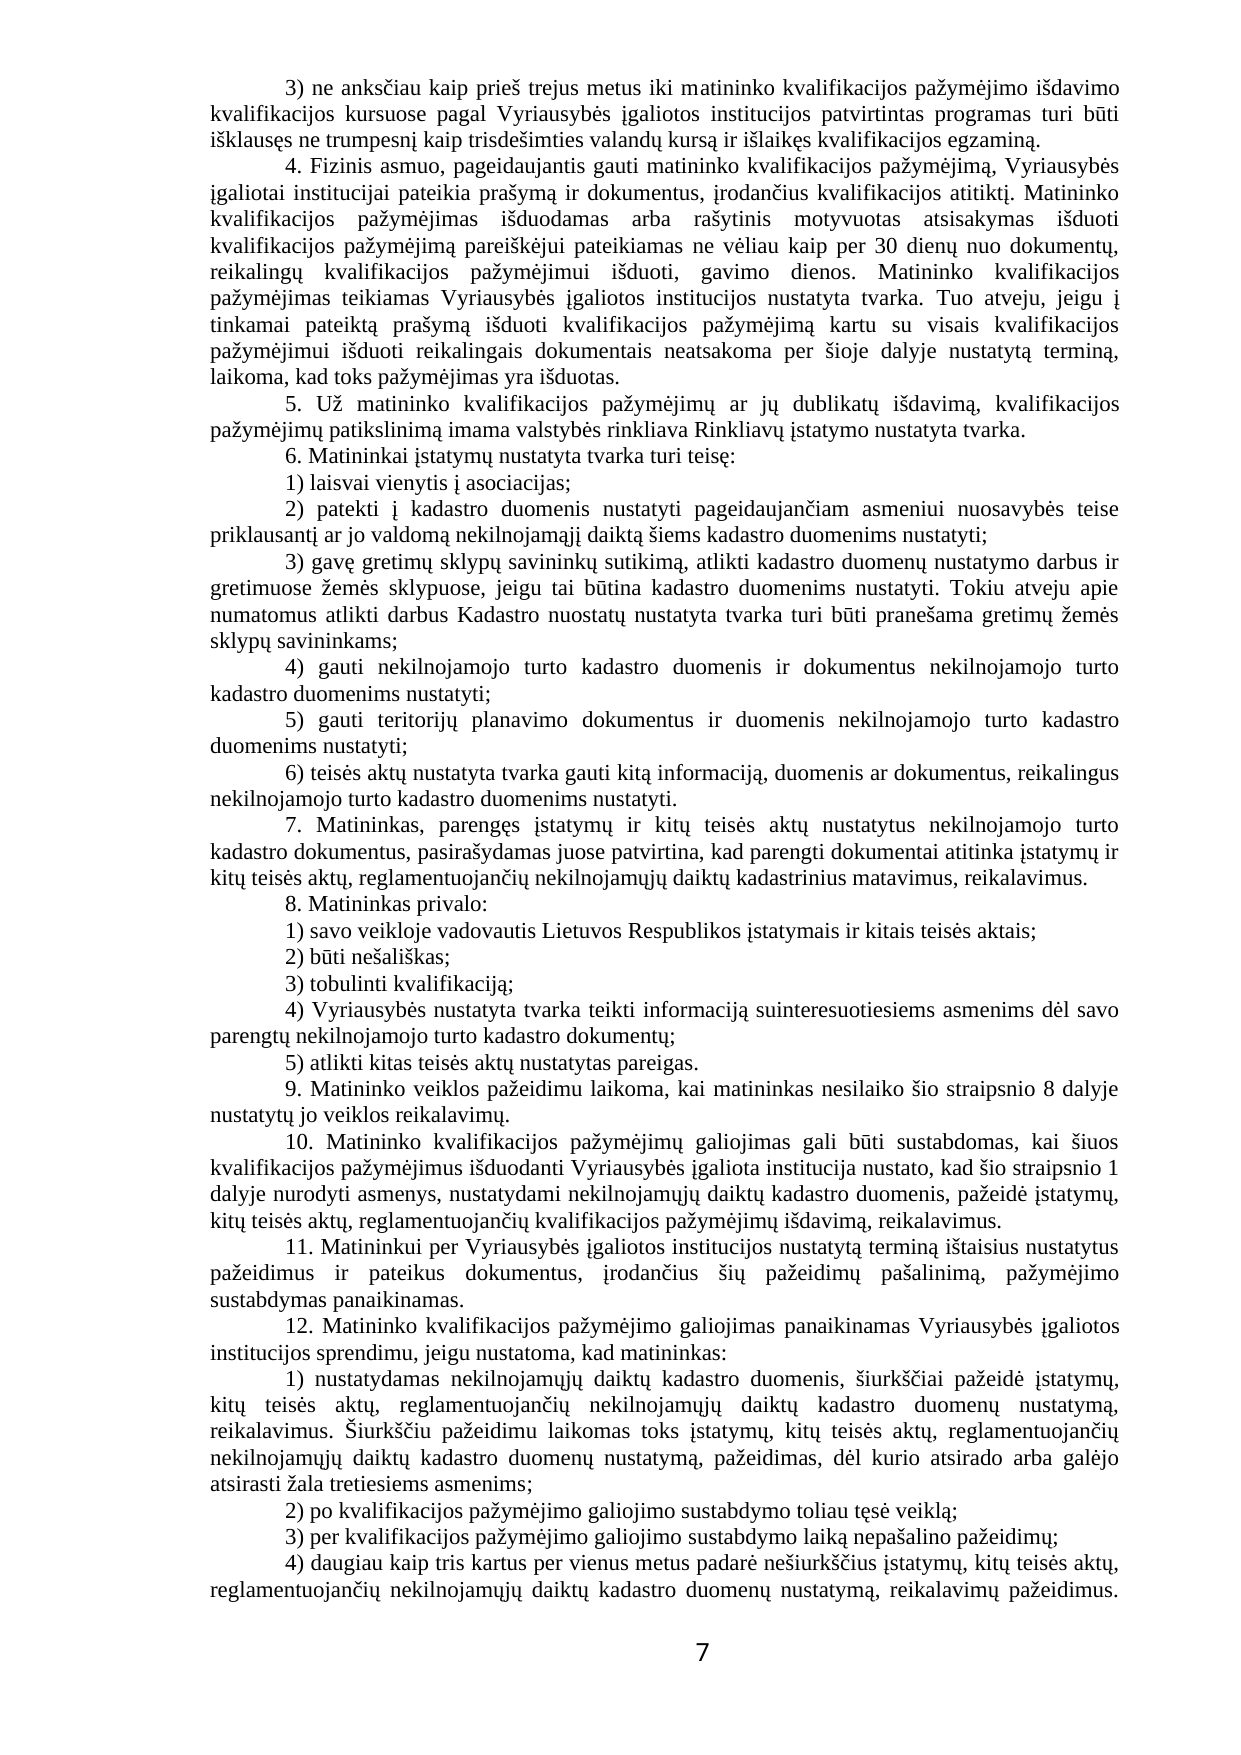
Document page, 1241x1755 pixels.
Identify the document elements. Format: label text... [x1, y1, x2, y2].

text 2) patekti į kadastro duomenis nustatyti pageidaujančiam asmeniui nuosavybės teise priklausantį ar jo valdomą nekilnojamąjį daiktą šiems kadastro duomenims nustatyti; [210, 495, 1120, 548]
text 8. Matininkas privalo: [210, 891, 1120, 917]
text 3) per kvalifikacijos pažymėjimo galiojimo sustabdymo laiką nepašalino pažeidimų; [210, 1523, 1120, 1549]
text 12. Matininko kvalifikacijos pažymėjimo galiojimas panaikinamas Vyriausybės įgaliotos institucijos sprendimu, jeigu nustatoma, kad matininkas: [210, 1312, 1120, 1365]
text 10. Matininko kvalifikacijos pažymėjimų galiojimas gali būti sustabdomas, kai šiuos kvalifikacijos pažymėjimus išduodanti Vyriausybės įgaliota institucija nustato, kad šio straipsnio 1 dalyje nurodyti asmenys, nustatydami nekilnojamųjų daiktų kadastro duomenis, pažeidė įstatymų, kitų teisės aktų, reglamentuojančių kvalifikacijos pažymėjimų išdavimą, reikalavimus. [210, 1128, 1120, 1233]
text 1) savo veikloje vadovautis Lietuvos Respublikos įstatymais ir kitais teisės aktais; [210, 917, 1120, 943]
text 4. Fizinis asmuo, pageidaujantis gauti matininko kvalifikacijos pažymėjimą, Vyriausybės įgaliotai institucijai pateikia prašymą ir dokumentus, įrodančius kvalifikacijos atitiktį. Matininko kvalifikacijos pažymėjimas išduodamas arba rašytinis motyvuotas atsisakymas išduoti kvalifikacijos pažymėjimą pareiškėjui pateikiamas ne vėliau kaip per 30 dienų nuo dokumentų, reikalingų kvalifikacijos pažymėjimui išduoti, gavimo dienos. Matininko kvalifikacijos pažymėjimas teikiamas Vyriausybės įgaliotos institucijos nustatyta tvarka. Tuo atveju, jeigu į tinkamai pateiktą prašymą išduoti kvalifikacijos pažymėjimą kartu su visais kvalifikacijos pažymėjimui išduoti reikalingais dokumentais neatsakoma per šioje dalyje nustatytą terminą, laikoma, kad toks pažymėjimas yra išduotas. [210, 153, 1120, 390]
text 4) Vyriausybės nustatyta tvarka teikti informaciją suinteresuotiesiems asmenims dėl savo parengtų nekilnojamojo turto kadastro dokumentų; [210, 996, 1120, 1049]
text 6. Matininkai įstatymų nustatyta tvarka turi teisę: [210, 442, 1120, 469]
text 6) teisės aktų nustatyta tvarka gauti kitą informaciją, duomenis ar dokumentus, reikalingus nekilnojamojo turto kadastro duomenims nustatyti. [210, 759, 1120, 811]
text 5. Už matininko kvalifikacijos pažymėjimų ar jų dublikatų išdavimą, kvalifikacijos pažymėjimų patikslinimą imama valstybės rinkliava Rinkliavų įstatymo nustatyta tvarka. [210, 390, 1120, 442]
text 3) tobulinti kvalifikaciją; [210, 969, 1120, 996]
text 11. Matininkui per Vyriausybės įgaliotos institucijos nustatytą terminą ištaisius nustatytus pažeidimus ir pateikus dokumentus, įrodančius šių pažeidimų pašalinimą, pažymėjimo sustabdymas panaikinamas. [210, 1233, 1120, 1312]
text 5) gauti teritorijų planavimo dokumentus ir duomenis nekilnojamojo turto kadastro duomenims nustatyti; [210, 706, 1120, 759]
text 5) atlikti kitas teisės aktų nustatytas pareigas. [210, 1049, 1120, 1075]
text 7. Matininkas, parengęs įstatymų ir kitų teisės aktų nustatytus nekilnojamojo turto kadastro dokumentus, pasirašydamas juose patvirtina, kad parengti dokumentai atitinka įstatymų ir kitų teisės aktų, reglamentuojančių nekilnojamųjų daiktų kadastrinius matavimus, reikalavimus. [210, 811, 1120, 891]
text 4) daugiau kaip tris kartus per vienus metus padarė nešiurkščius įstatymų, kitų teisės aktų, reglamentuojančių nekilnojamųjų daiktų kadastro duomenų nustatymą, reikalavimų pažeidimus. [210, 1549, 1120, 1602]
text 3) ne anksčiau kaip prieš trejus metus iki matininko kvalifikacijos pažymėjimo išdavimo kvalifikacijos kursuose pagal Vyriausybės įgaliotos institucijos patvirtintas programas turi būti išklausęs ne trumpesnį kaip trisdešimties valandų kursą ir išlaikęs kvalifikacijos egzaminą. [210, 73, 1120, 153]
text 1) laisvai vienytis į asociacijas; [210, 469, 1120, 495]
text 3) gavę gretimų sklypų savininkų sutikimą, atlikti kadastro duomenų nustatymo darbus ir gretimuose žemės sklypuose, jeigu tai būtina kadastro duomenims nustatyti. Tokiu atveju apie numatomus atlikti darbus Kadastro nuostatų nustatyta tvarka turi būti pranešama gretimų žemės sklypų savininkams; [210, 548, 1120, 653]
text 2) po kvalifikacijos pažymėjimo galiojimo sustabdymo toliau tęsė veiklą; [210, 1497, 1120, 1523]
text 4) gauti nekilnojamojo turto kadastro duomenis ir dokumentus nekilnojamojo turto kadastro duomenims nustatyti; [210, 653, 1120, 706]
text 9. Matininko veiklos pažeidimu laikoma, kai matininkas nesilaiko šio straipsnio 8 dalyje nustatytų jo veiklos reikalavimų. [210, 1075, 1120, 1128]
text 1) nustatydamas nekilnojamųjų daiktų kadastro duomenis, šiurkščiai pažeidė įstatymų, kitų teisės aktų, reglamentuojančių nekilnojamųjų daiktų kadastro duomenų nustatymą, reikalavimus. Šiurkščiu pažeidimu laikomas toks įstatymų, kitų teisės aktų, reglamentuojančių nekilnojamųjų daiktų kadastro duomenų nustatymą, pažeidimas, dėl kurio atsirado arba galėjo atsirasti žala tretiesiems asmenims; [210, 1365, 1120, 1497]
text 2) būti nešališkas; [210, 943, 1120, 969]
